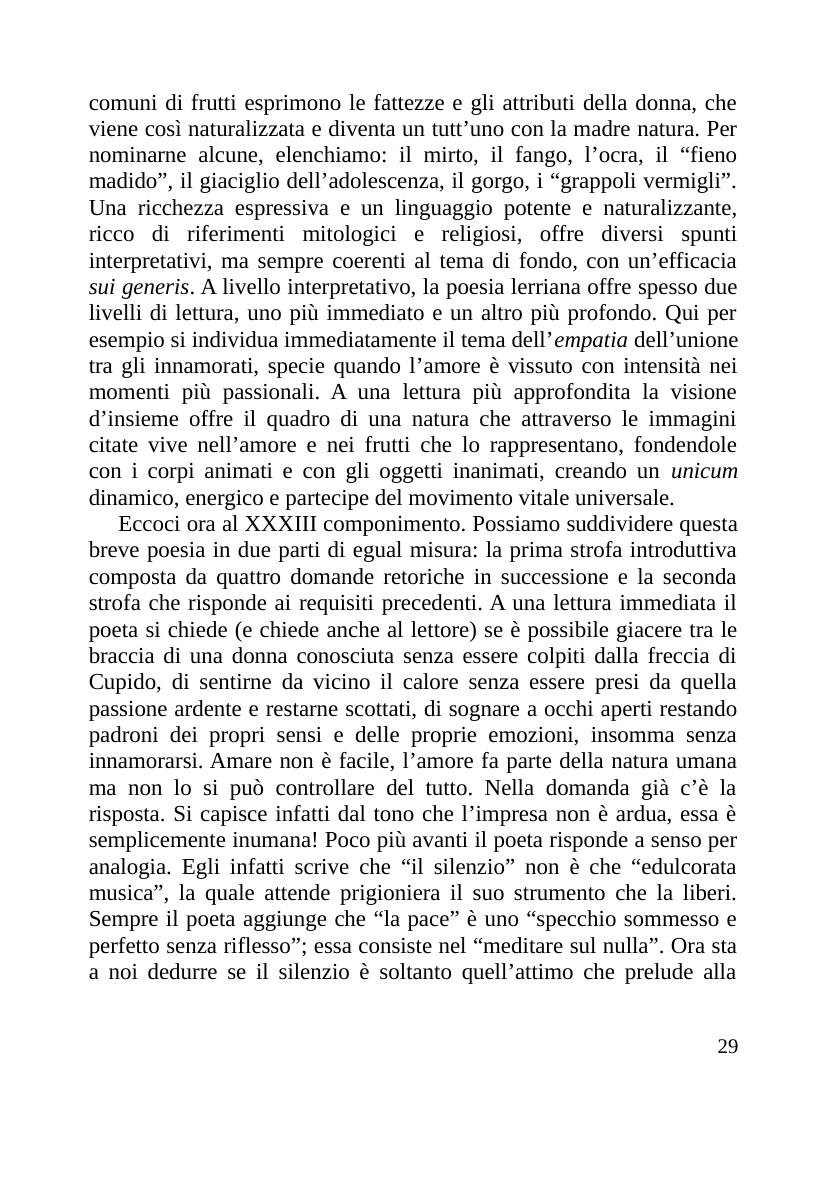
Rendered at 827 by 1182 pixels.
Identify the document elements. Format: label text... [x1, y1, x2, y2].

text comuni di frutti esprimono le fattezze e gli attributi della donna, che viene così naturalizzata e diventa un tutt’uno con la madre natura. Per nominarne alcune, elenchiamo: il mirto, il fango, l’ocra, il “fieno madido”, il giaciglio dell’adolescenza, il gorgo, i “grappoli vermigli”. Una ricchezza espressiva e un linguaggio potente e naturalizzante, ricco di riferimenti mitologici e religiosi, offre diversi spunti interpretativi, ma sempre coerenti al tema di fondo, con un’efficacia sui generis. A livello interpretativo, la poesia lerriana offre spesso due livelli di lettura, uno più immediato e un altro più profondo. Qui per esempio si individua immediatamente il tema dell’empatia dell’unione tra gli innamorati, specie quando l’amore è vissuto con intensità nei momenti più passionali. A una lettura più approfondita la visione d’insieme offre il quadro di una natura che attraverso le immagini citate vive nell’amore e nei frutti che lo rappresentano, fondendole con i corpi animati e con gli oggetti inanimati, creando un unicum dinamico, energico e partecipe del movimento vitale universale. [88, 88, 738, 510]
text Eccoci ora al XXXIII componimento. Possiamo suddividere questa breve poesia in due parti di egual misura: la prima strofa introduttiva composta da quattro domande retoriche in successione e la seconda strofa che risponde ai requisiti precedenti. A una lettura immediata il poeta si chiede (e chiede anche al lettore) se è possibile giacere tra le braccia di una donna conosciuta senza essere colpiti dalla freccia di Cupido, di sentirne da vicino il calore senza essere presi da quella passione ardente e restarne scottati, di sognare a occhi aperti restando padroni dei propri sensi e delle proprie emozioni, insomma senza innamorarsi. Amare non è facile, l’amore fa parte della natura umana ma non lo si può controllare del tutto. Nella domanda già c’è la risposta. Si capisce infatti dal tono che l’impresa non è ardua, essa è semplicemente inumana! Poco più avanti il poeta risponde a senso per analogia. Egli infatti scrive che “il silenzio” non è che “edulcorata musica”, la quale attende prigioniera il suo strumento che la liberi. Sempre il poeta aggiunge che “la pace” è uno “specchio sommesso e perfetto senza riflesso”; essa consiste nel “meditare sul nulla”. Ora sta a noi dedurre se il silenzio è soltanto quell’attimo che prelude alla [88, 510, 738, 984]
